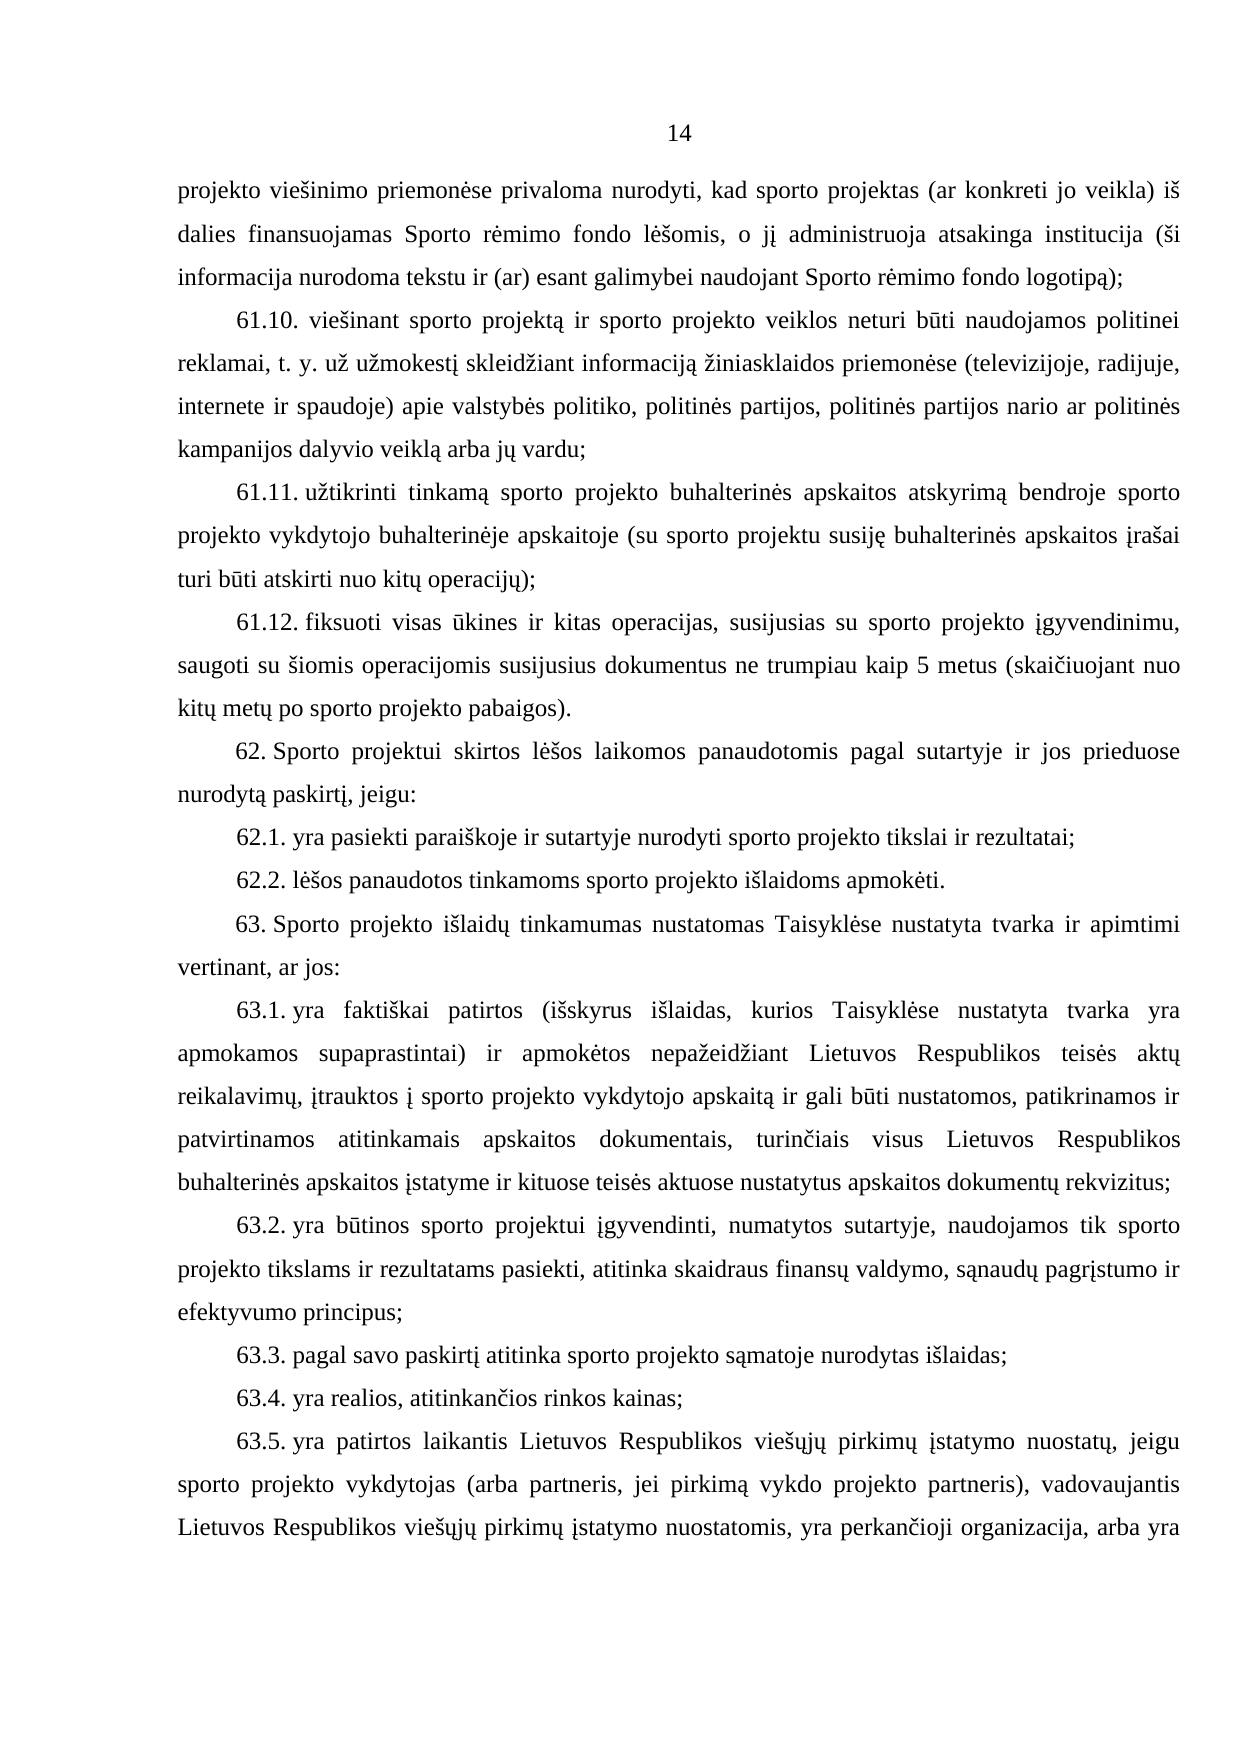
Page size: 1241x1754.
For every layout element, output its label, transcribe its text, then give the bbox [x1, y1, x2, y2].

text projekto viešinimo priemonėse privaloma nurodyti, kad sporto projektas (ar konkreti jo veikla) iš dalies finansuojamas Sporto rėmimo fondo lėšomis, o jį administruoja atsakinga institucija (ši informacija nurodoma tekstu ir (ar) esant galimybei naudojant Sporto rėmimo fondo logotipą); [177, 176, 1181, 291]
text 63.3. pagal savo paskirtį atitinka sporto projekto sąmatoje nurodytas išlaidas; [177, 1340, 1181, 1369]
text 62.1. yra pasiekti paraiškoje ir sutartyje nurodyti sporto projekto tikslai ir rezultatai; [177, 822, 1181, 851]
text 63.4. yra realios, atitinkančios rinkos kainas; [177, 1383, 1181, 1412]
text 61.10. viešinant sporto projektą ir sporto projekto veiklos neturi būti naudojamos politinei reklamai, t. y. už užmokestį skleidžiant informaciją žiniasklaidos priemonėse (televizijoje, radijuje, internete ir spaudoje) apie valstybės politiko, politinės partijos, politinės partijos nario ar politinės kampanijos dalyvio veiklą arba jų vardu; [177, 305, 1181, 463]
text 61.11. užtikrinti tinkamą sporto projekto buhalterinės apskaitos atskyrimą bendroje sporto projekto vykdytojo buhalterinėje apskaitoje (su sporto projektu susiję buhalterinės apskaitos įrašai turi būti atskirti nuo kitų operacijų); [177, 477, 1181, 592]
text 63.1. yra faktiškai patirtos (išskyrus išlaidas, kurios Taisyklėse nustatyta tvarka yra apmokamos supaprastintai) ir apmokėtos nepažeidžiant Lietuvos Respublikos teisės aktų reikalavimų, įtrauktos į sporto projekto vykdytojo apskaitą ir gali būti nustatomos, patikrinamos ir patvirtinamos atitinkamais apskaitos dokumentais, turinčiais visus Lietuvos Respublikos buhalterinės apskaitos įstatyme ir kituose teisės aktuose nustatytus apskaitos dokumentų rekvizitus; [177, 995, 1181, 1196]
text 63. Sporto projekto išlaidų tinkamumas nustatomas Taisyklėse nustatyta tvarka ir apimtimi vertinant, ar jos: [177, 909, 1181, 981]
text 62.2. lėšos panaudotos tinkamoms sporto projekto išlaidoms apmokėti. [177, 866, 1181, 894]
text 63.5. yra patirtos laikantis Lietuvos Respublikos viešųjų pirkimų įstatymo nuostatų, jeigu sporto projekto vykdytojas (arba partneris, jei pirkimą vykdo projekto partneris), vadovaujantis Lietuvos Respublikos viešųjų pirkimų įstatymo nuostatomis, yra perkančioji organizacija, arba yra [177, 1426, 1181, 1541]
text 62. Sporto projektui skirtos lėšos laikomos panaudotomis pagal sutartyje ir jos prieduose nurodytą paskirtį, jeigu: [177, 736, 1181, 808]
text 61.12. fiksuoti visas ūkines ir kitas operacijas, susijusias su sporto projekto įgyvendinimu, saugoti su šiomis operacijomis susijusius dokumentus ne trumpiau kaip 5 metus (skaičiuojant nuo kitų metų po sporto projekto pabaigos). [177, 607, 1181, 722]
text 63.2. yra būtinos sporto projektui įgyvendinti, numatytos sutartyje, naudojamos tik sporto projekto tikslams ir rezultatams pasiekti, atitinka skaidraus finansų valdymo, sąnaudų pagrįstumo ir efektyvumo principus; [177, 1211, 1181, 1326]
